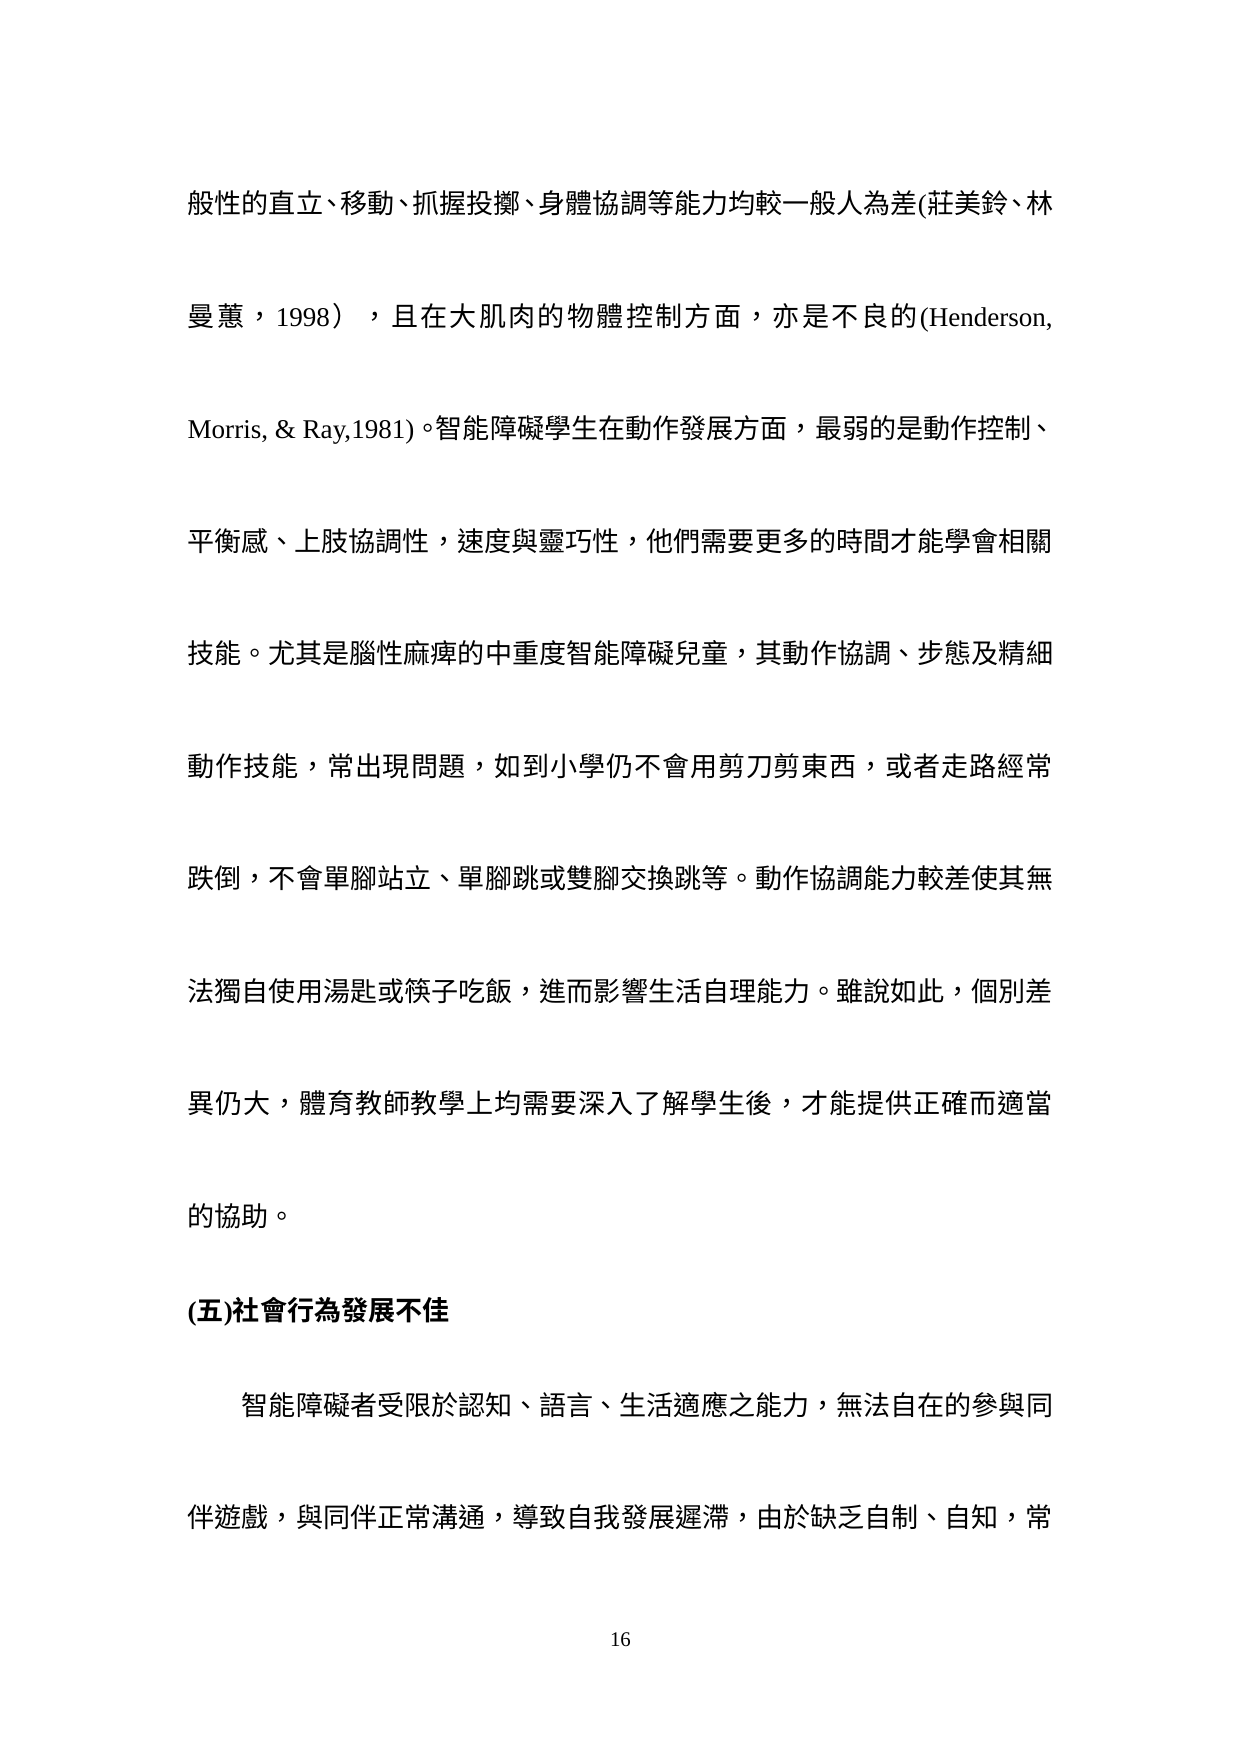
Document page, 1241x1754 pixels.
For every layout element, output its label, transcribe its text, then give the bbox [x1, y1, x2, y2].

text 智能障礙者受限於認知、語言、生活適應之能力，無法自在的參與同伴遊戲，與同伴正常溝通，導致自我發展遲滯，由於缺乏自制、自知，常順著慾望衝動行事，較難建立良好的人際關係。同時，在活動中不易理解團體活動規則，常不能參與有規則的團體活動。再加上自我中心很強，比較固執、畏縮、情緒不穩，過度依賴及缺乏自信心及耐心，因此在團體裡可能和同齡學童難以融洽相處，以中度智能障礙國小學生為例，他/她在班級中可能常與同學吵架，情緒經常容易不安，對事情的看法、觀點常從自我出發，無法邏輯地情境分析及理解事物，因此受到同伴的排斥、孤立或指使，最終脫離與同伴遊戲、活動的機會，致使生活經驗、運動經驗較少。具體而言，智能障礙學生人格具有以下三點特徽(洪榮照、張昇鵬，1997)： [187, 1366, 1053, 1554]
text (五)社會行為發展不佳 [187, 1272, 1053, 1347]
text 智能障礙學生與一般學童的成長過程相似，但因認知發展、動作發展均較遲緩而限制了動作的表現，在運動能力方面，智能障礙者協調能力差，動作較笨重遲緩，走路姿態較僵硬，有些甚至缺乏行動的能力。例如，一般性的直立、移動、抓握投擲、身體協調等能力均較一般人為差(莊美鈴、林曼蕙，1998），且在大肌肉的物體控制方面，亦是不良的(Henderson, Morris, & Ray,1981)。智能障礙學生在動作發展方面，最弱的是動作控制、平衡感、上肢協調性，速度與靈巧性，他們需要更多的時間才能學會相關技能。尤其是腦性麻痺的中重度智能障礙兒童，其動作協調、步態及精細動作技能，常出現問題，如到小學仍不會用剪刀剪東西，或者走路經常跌倒，不會單腳站立、單腳跳或雙腳交換跳等。動作協調能力較差使其無法獨自使用湯匙或筷子吃飯，進而影響生活自理能力。雖說如此，個別差異仍大，體育教師教學上均需要深入了解學生後，才能提供正確而適當的協助。 [187, 164, 1053, 1252]
